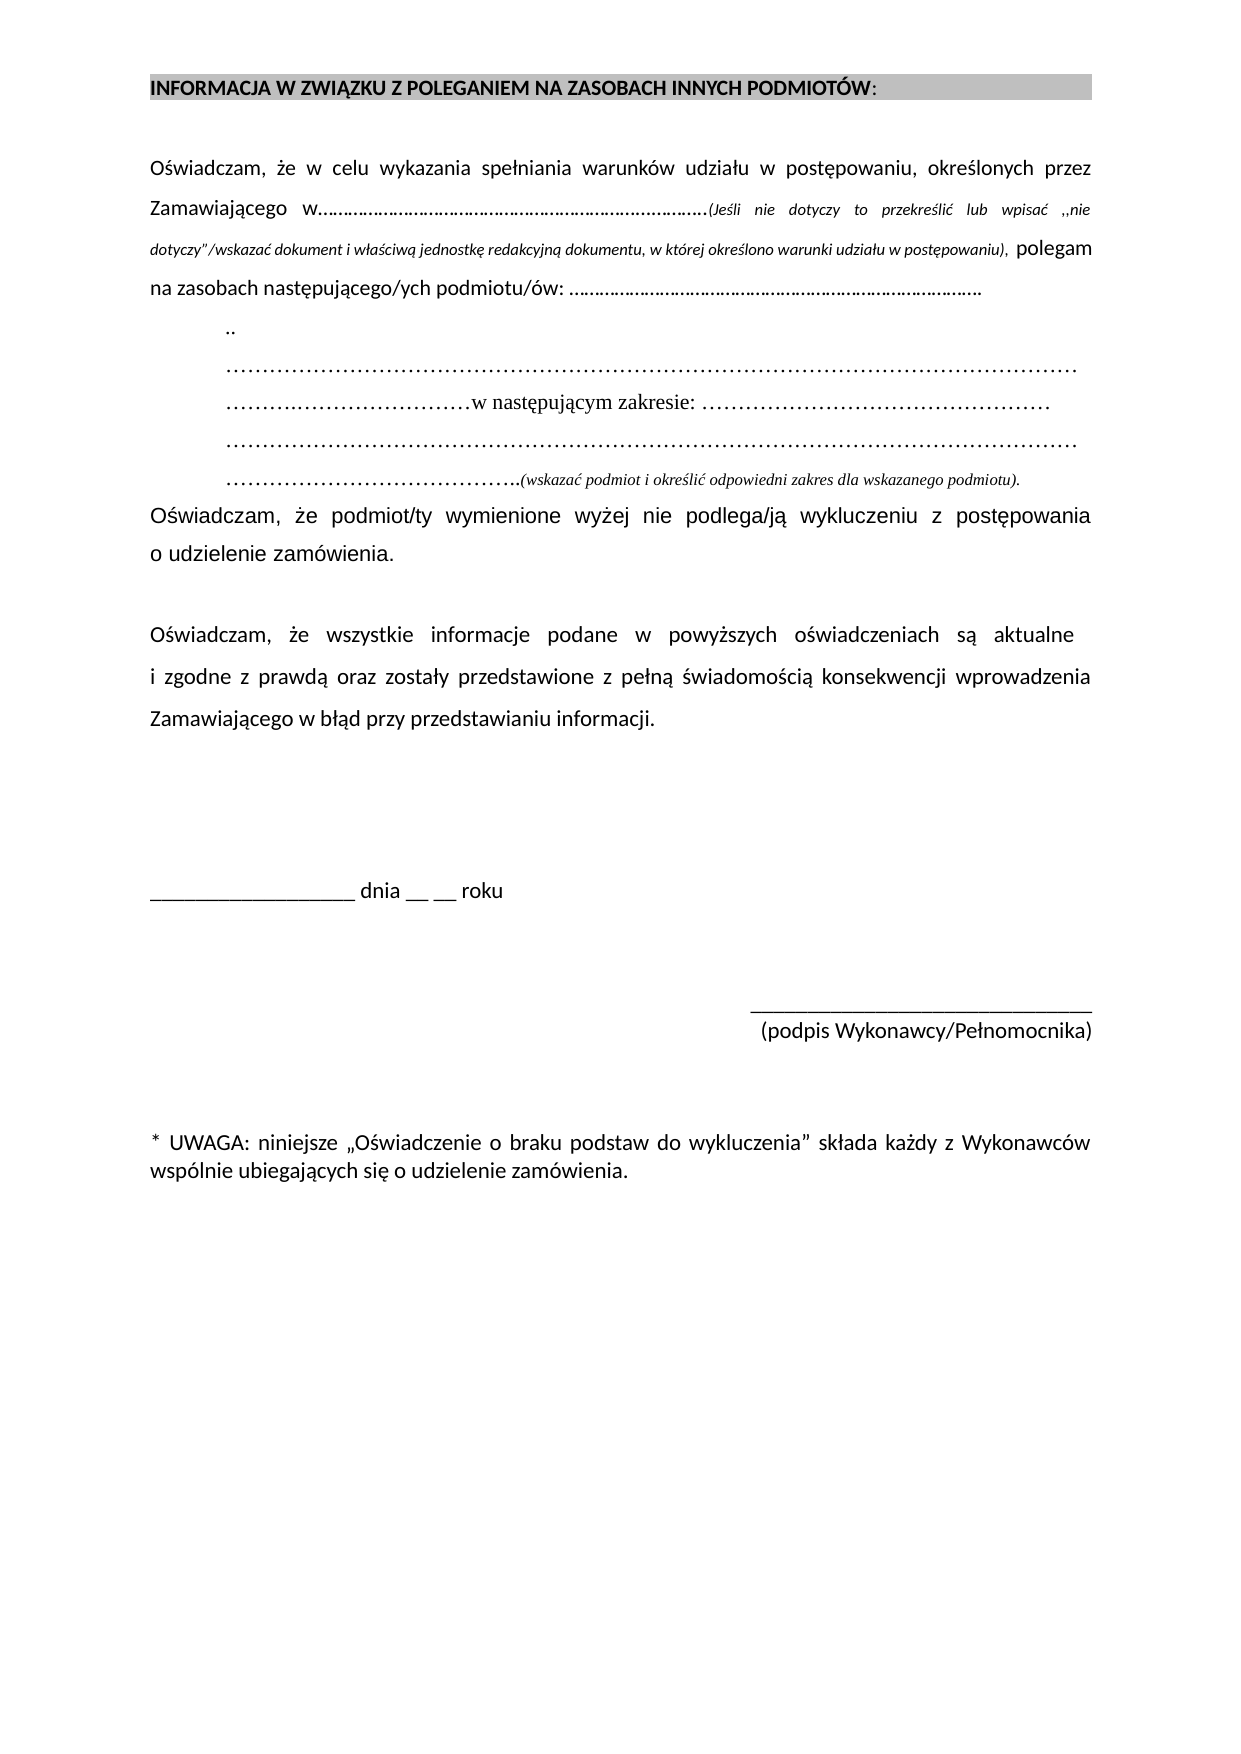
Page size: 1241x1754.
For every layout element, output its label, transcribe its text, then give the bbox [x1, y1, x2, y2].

list ……………………………………………………………………………………………………… [225, 427, 1092, 452]
text Oświadczam, że wszystkie informacje podane w powyższych oświadczeniach są aktualne i zgodne z prawdą oraz zostały przedstawione z pełną świadomością konsekwencji wprowadzenia Zamawiającego w błąd przy przedstawianiu informacji. [150, 620, 1092, 732]
text Oświadczam, że podmiot/ty wymienione wyżej nie podlega/ją wykluczeniu z postępowania o udzielenie zamówienia. [150, 503, 1092, 566]
text Oświadczam, że w celu wykazania spełniania warunków udziału w postępowaniu, określonych przez Zamawiającego w………………………………………………………...………..(Jeśli nie dotyczy to przekreślić lub wpisać ,,nie dotyczy”/wskazać dokument i właściwą jednostkę redakcyjną dokumentu, w której określono warunki udziału w postępowaniu), polegam na zasobach następującego/ych podmiotu/ów: ………………………………………………………………………. [150, 154, 1092, 300]
text __________________ dnia __ __ roku [150, 876, 1092, 904]
text (podpis Wykonawcy/Pełnomocnika) [150, 1016, 1092, 1044]
text * UWAGA: niniejsze „Oświadczenie o braku podstaw do wykluczenia” składa każdy z Wykonawców wspólnie ubiegających się o udzielenie zamówienia. [150, 1128, 1092, 1184]
text INFORMACJA W ZWIĄZKU Z POLEGANIEM NA ZASOBACH INNYCH PODMIOTÓW: [150, 74, 1092, 100]
text ______________________________ [150, 988, 1092, 1016]
list …………………………………..(wskazać podmiot i określić odpowiedni zakres dla wskazanego podmiotu). [225, 465, 1092, 490]
list ..……………………………………………………………………………………………………………….……………………w następującym zakresie: ………………………………………… [225, 314, 1092, 414]
